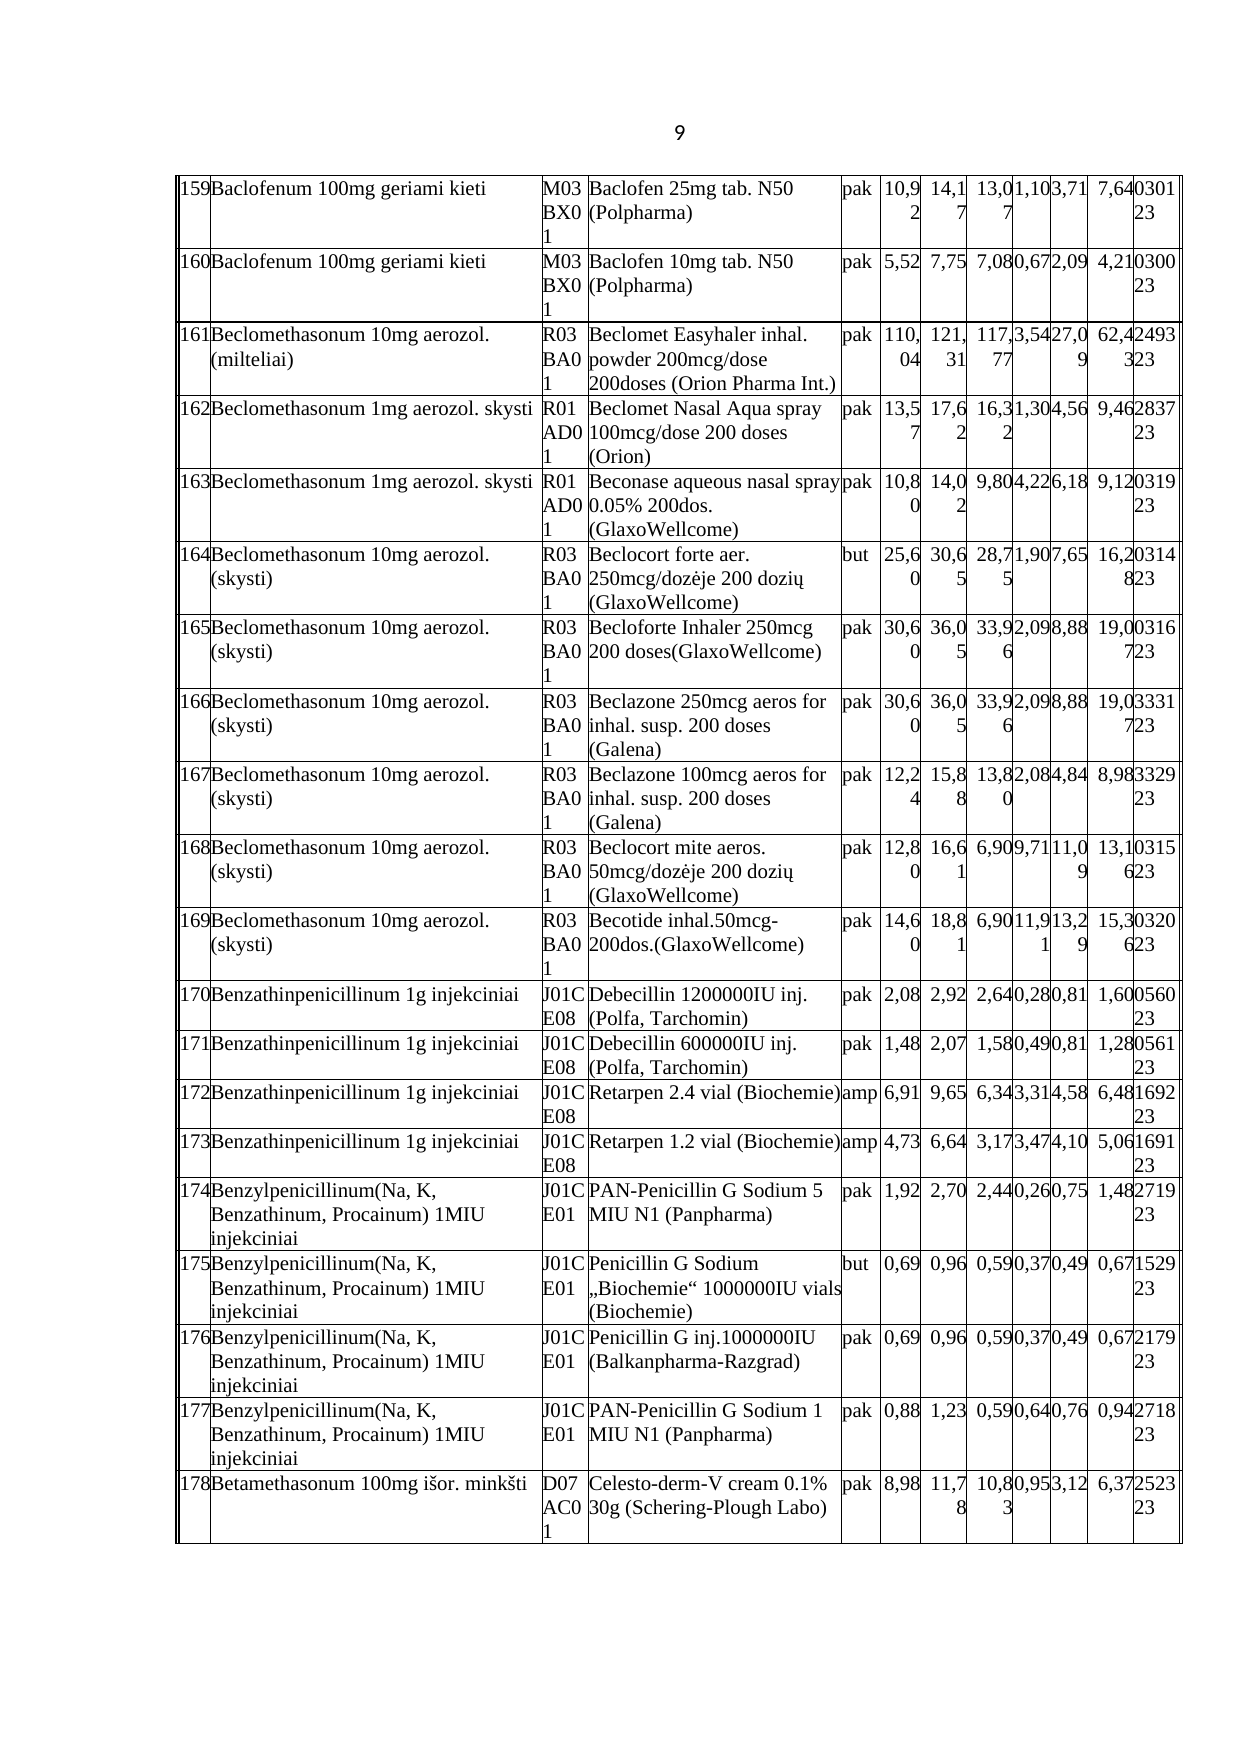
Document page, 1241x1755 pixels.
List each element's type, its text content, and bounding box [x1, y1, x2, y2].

table_cell 2,92 [921, 981, 966, 1029]
table_cell 252323 [1134, 1471, 1179, 1543]
table_cell Beclazone 250mcg aeros for inhal. susp. 200 doses (Galena) [589, 689, 841, 761]
table_cell 0,75 [1051, 1178, 1087, 1250]
table_cell Becotide inhal.50mcg-200dos.(GlaxoWellcome) [589, 908, 841, 980]
table_cell 0,37 [1013, 1251, 1050, 1323]
table_cell R01AD01 [543, 396, 588, 468]
table_cell 15,88 [921, 762, 966, 834]
table_cell 1,60 [1088, 981, 1133, 1029]
table_cell 13,29 [1051, 908, 1087, 980]
table_cell Beclocort mite aeros. 50mcg/dozėje 200 dozių (GlaxoWellcome) [589, 835, 841, 907]
table_cell 8,88 [1051, 689, 1087, 761]
table_cell 0,49 [1051, 1325, 1087, 1397]
table_cell J01CE01 [543, 1325, 588, 1397]
table_cell 171 [180, 1031, 210, 1079]
table_cell 056123 [1134, 1031, 1179, 1079]
table_cell 1,30 [1013, 396, 1050, 468]
table_cell 8,98 [881, 1471, 920, 1543]
table_cell 16,32 [967, 396, 1012, 468]
table_cell Retarpen 2.4 vial (Biochemie) [589, 1080, 841, 1128]
table_cell 6,64 [921, 1129, 966, 1177]
table_cell 7,75 [921, 249, 966, 321]
table_cell 9,46 [1088, 396, 1133, 468]
table_cell 10,92 [881, 176, 920, 248]
table_cell Baclofen 10mg tab. N50 (Polpharma) [589, 249, 841, 321]
table_cell R01AD01 [543, 469, 588, 541]
table_cell Beclazone 100mcg aeros for inhal. susp. 200 doses (Galena) [589, 762, 841, 834]
table_cell Benzathinpenicillinum 1g injekciniai [211, 981, 542, 1029]
table_cell Baclofenum 100mg geriami kieti [211, 249, 542, 321]
table_cell 333123 [1134, 689, 1179, 761]
table_cell 13,80 [967, 762, 1012, 834]
table_cell 0,59 [967, 1325, 1012, 1397]
table_cell 30,65 [921, 542, 966, 614]
table_cell 174 [180, 1178, 210, 1250]
table_cell 4,58 [1051, 1080, 1087, 1128]
table_cell 12,24 [881, 762, 920, 834]
table_cell 172 [180, 1080, 210, 1128]
table_cell 170 [180, 981, 210, 1029]
table_cell PAN-Penicillin G Sodium 5 MIU N1 (Panpharma) [589, 1178, 841, 1250]
table_cell 2,09 [1051, 249, 1087, 321]
table_cell 0,59 [967, 1251, 1012, 1323]
table_cell 110,04 [881, 323, 920, 394]
table_cell 14,60 [881, 908, 920, 980]
table_cell 6,90 [967, 835, 1012, 907]
table_cell 2,08 [881, 981, 920, 1029]
table_cell Beclomethasonum 10mg aerozol. (skysti) [211, 689, 542, 761]
table_cell pak [842, 469, 880, 541]
table_cell 7,64 [1088, 176, 1133, 248]
table_cell J01CE08 [543, 1031, 588, 1079]
table_cell pak [842, 981, 880, 1029]
table_cell J01CE08 [543, 981, 588, 1029]
table_cell 7,65 [1051, 542, 1087, 614]
table_cell 6,34 [967, 1080, 1012, 1128]
table_cell Benzathinpenicillinum 1g injekciniai [211, 1080, 542, 1128]
table_cell 6,18 [1051, 469, 1087, 541]
table_cell R03BA01 [543, 615, 588, 687]
table_cell pak [842, 176, 880, 248]
table_cell 176 [180, 1325, 210, 1397]
table_cell Benzylpenicillinum(Na, K, Benzathinum, Procainum) 1MIU injekciniai [211, 1251, 542, 1323]
table_cell 0,67 [1088, 1251, 1133, 1323]
table_cell 2,44 [967, 1178, 1012, 1250]
table_cell Beclomethasonum 1mg aerozol. skysti [211, 469, 542, 541]
table_cell 0,37 [1013, 1325, 1050, 1397]
table_cell 271923 [1134, 1178, 1179, 1250]
table_cell 163 [180, 469, 210, 541]
table_cell 8,88 [1051, 615, 1087, 687]
table_cell Becloforte Inhaler 250mcg 200 doses(GlaxoWellcome) [589, 615, 841, 687]
table_cell 167 [180, 762, 210, 834]
table_cell 0,76 [1051, 1398, 1087, 1470]
table_cell pak [842, 1325, 880, 1397]
table_cell Beclomet Nasal Aqua spray 100mcg/dose 200 doses (Orion) [589, 396, 841, 468]
table_cell Penicillin G Sodium „Biochemie“ 1000000IU vials (Biochemie) [589, 1251, 841, 1323]
table_cell Beclocort forte aer. 250mcg/dozėje 200 dozių (GlaxoWellcome) [589, 542, 841, 614]
table_cell 2,70 [921, 1178, 966, 1250]
table_cell Beclomethasonum 10mg aerozol.(milteliai) [211, 323, 542, 394]
table_cell pak [842, 908, 880, 980]
table_cell Debecillin 600000IU inj.(Polfa, Tarchomin) [589, 1031, 841, 1079]
table_cell 9,65 [921, 1080, 966, 1128]
table_cell 271823 [1134, 1398, 1179, 1470]
table_cell 4,22 [1013, 469, 1050, 541]
table_cell 166 [180, 689, 210, 761]
table_cell 177 [180, 1398, 210, 1470]
table_cell 031623 [1134, 615, 1179, 687]
table_cell 5,06 [1088, 1129, 1133, 1177]
table_cell 031523 [1134, 835, 1179, 907]
table_cell pak [842, 1031, 880, 1079]
table_cell 15,36 [1088, 908, 1133, 980]
table_cell 1,48 [1088, 1178, 1133, 1250]
table_cell M03BX01 [543, 249, 588, 321]
table_cell 3,17 [967, 1129, 1012, 1177]
table_cell 9,80 [967, 469, 1012, 541]
table_cell 13,57 [881, 396, 920, 468]
table_cell 2,08 [1013, 762, 1050, 834]
table_cell 0,94 [1088, 1398, 1133, 1470]
table_cell 169123 [1134, 1129, 1179, 1177]
table_cell Celesto-derm-V cream 0.1% 30g (Schering-Plough Labo) [589, 1471, 841, 1543]
table_cell pak [842, 762, 880, 834]
table_cell 6,91 [881, 1080, 920, 1128]
table_cell Beclomethasonum 10mg aerozol. (skysti) [211, 908, 542, 980]
table_cell pak [842, 1471, 880, 1543]
table_cell 36,05 [921, 689, 966, 761]
table_cell Benzylpenicillinum(Na, K, Benzathinum, Procainum) 1MIU injekciniai [211, 1325, 542, 1397]
table_cell 13,16 [1088, 835, 1133, 907]
table_cell 249323 [1134, 323, 1179, 394]
table_cell 0,69 [881, 1251, 920, 1323]
table_cell Beclomethasonum 10mg aerozol. (skysti) [211, 835, 542, 907]
table_cell 11,09 [1051, 835, 1087, 907]
table_cell 27,09 [1051, 323, 1087, 394]
table_cell 16,61 [921, 835, 966, 907]
table_cell 28,75 [967, 542, 1012, 614]
table_cell 0,88 [881, 1398, 920, 1470]
table_cell J01CE08 [543, 1080, 588, 1128]
table_cell 36,05 [921, 615, 966, 687]
table_cell pak [842, 835, 880, 907]
table_cell Benzylpenicillinum(Na, K, Benzathinum, Procainum) 1MIU injekciniai [211, 1178, 542, 1250]
table_cell 2,09 [1013, 615, 1050, 687]
table_cell 031923 [1134, 469, 1179, 541]
table_cell pak [842, 323, 880, 394]
table_cell 14,02 [921, 469, 966, 541]
table_cell Benzathinpenicillinum 1g injekciniai [211, 1129, 542, 1177]
table_cell 0,49 [1013, 1031, 1050, 1079]
table_cell 1,48 [881, 1031, 920, 1079]
table_cell Benzathinpenicillinum 1g injekciniai [211, 1031, 542, 1079]
table_cell Beclomethasonum 10mg aerozol. (skysti) [211, 762, 542, 834]
table_cell 9,71 [1013, 835, 1050, 907]
table_cell Penicillin G inj.1000000IU (Balkanpharma-Razgrad) [589, 1325, 841, 1397]
table_cell 3,54 [1013, 323, 1050, 394]
table_cell 0,69 [881, 1325, 920, 1397]
table_cell 4,10 [1051, 1129, 1087, 1177]
table_cell amp [842, 1080, 880, 1128]
table_cell R03BA01 [543, 835, 588, 907]
table_cell 0,67 [1013, 249, 1050, 321]
table_cell 1,10 [1013, 176, 1050, 248]
table_cell 0,96 [921, 1325, 966, 1397]
table_cell 7,08 [967, 249, 1012, 321]
table_cell R03BA01 [543, 323, 588, 394]
table_cell 13,07 [967, 176, 1012, 248]
table_cell 0,28 [1013, 981, 1050, 1029]
table_cell R03BA01 [543, 542, 588, 614]
table_cell 6,90 [967, 908, 1012, 980]
table_cell 0,81 [1051, 1031, 1087, 1079]
table_cell 1,92 [881, 1178, 920, 1250]
table_cell 33,96 [967, 689, 1012, 761]
table_cell but [842, 542, 880, 614]
table_cell 4,84 [1051, 762, 1087, 834]
table_cell 162 [180, 396, 210, 468]
table_cell 30,60 [881, 689, 920, 761]
table_cell pak [842, 249, 880, 321]
table_cell 1,58 [967, 1031, 1012, 1079]
table_cell 217923 [1134, 1325, 1179, 1397]
table_cell 0,64 [1013, 1398, 1050, 1470]
table_cell 173 [180, 1129, 210, 1177]
table_cell 14,17 [921, 176, 966, 248]
table_cell 2,07 [921, 1031, 966, 1079]
table_cell pak [842, 689, 880, 761]
table_cell 0,95 [1013, 1471, 1050, 1543]
table_cell 12,80 [881, 835, 920, 907]
table_cell 178 [180, 1471, 210, 1543]
table_cell Beclomethasonum 1mg aerozol. skysti [211, 396, 542, 468]
table_cell 0,26 [1013, 1178, 1050, 1250]
table_cell 030123 [1134, 176, 1179, 248]
table_cell 1,28 [1088, 1031, 1133, 1079]
table_cell 25,60 [881, 542, 920, 614]
table_cell 10,83 [967, 1471, 1012, 1543]
table_cell R03BA01 [543, 908, 588, 980]
table_cell 2,64 [967, 981, 1012, 1029]
table_cell 19,07 [1088, 689, 1133, 761]
table_cell 0,67 [1088, 1325, 1133, 1397]
table_cell 0,49 [1051, 1251, 1087, 1323]
table_cell 16,28 [1088, 542, 1133, 614]
table_cell 3,12 [1051, 1471, 1087, 1543]
table_cell J01CE01 [543, 1398, 588, 1470]
table_cell 117,77 [967, 323, 1012, 394]
table_cell 031423 [1134, 542, 1179, 614]
table_cell 161 [180, 323, 210, 394]
table_cell Beconase aqueous nasal spray 0.05% 200dos.(GlaxoWellcome) [589, 469, 841, 541]
table_cell 3,31 [1013, 1080, 1050, 1128]
table_cell 33,96 [967, 615, 1012, 687]
table_cell 164 [180, 542, 210, 614]
table_cell PAN-Penicillin G Sodium 1 MIU N1 (Panpharma) [589, 1398, 841, 1470]
table_cell 11,91 [1013, 908, 1050, 980]
table_cell Beclomethasonum 10mg aerozol. (skysti) [211, 615, 542, 687]
table_cell 121,31 [921, 323, 966, 394]
table_cell 0,81 [1051, 981, 1087, 1029]
table_cell 056023 [1134, 981, 1179, 1029]
table_cell pak [842, 396, 880, 468]
table_cell D07AC01 [543, 1471, 588, 1543]
table_cell 4,21 [1088, 249, 1133, 321]
table_cell Beclomethasonum 10mg aerozol. (skysti) [211, 542, 542, 614]
table_cell 332923 [1134, 762, 1179, 834]
table_cell 283723 [1134, 396, 1179, 468]
table_cell 032023 [1134, 908, 1179, 980]
table_cell 1,23 [921, 1398, 966, 1470]
table_cell 17,62 [921, 396, 966, 468]
table_cell 6,48 [1088, 1080, 1133, 1128]
table_cell 6,37 [1088, 1471, 1133, 1543]
table_cell 19,07 [1088, 615, 1133, 687]
table_cell pak [842, 1398, 880, 1470]
table_cell 1,90 [1013, 542, 1050, 614]
table_cell J01CE01 [543, 1251, 588, 1323]
table_cell 11,78 [921, 1471, 966, 1543]
table_cell 10,80 [881, 469, 920, 541]
table_cell Betamethasonum 100mg išor. minkšti [211, 1471, 542, 1543]
table_cell 18,81 [921, 908, 966, 980]
table_cell 4,73 [881, 1129, 920, 1177]
table_cell Baclofenum 100mg geriami kieti [211, 176, 542, 248]
table_cell 169223 [1134, 1080, 1179, 1128]
table_cell 5,52 [881, 249, 920, 321]
table_cell 160 [180, 249, 210, 321]
table_cell 030023 [1134, 249, 1179, 321]
table_cell M03BX01 [543, 176, 588, 248]
table_cell 8,98 [1088, 762, 1133, 834]
table_cell pak [842, 1178, 880, 1250]
table_cell 9,12 [1088, 469, 1133, 541]
table_cell 0,59 [967, 1398, 1012, 1470]
table_cell 169 [180, 908, 210, 980]
table_cell 30,60 [881, 615, 920, 687]
table_cell 175 [180, 1251, 210, 1323]
table_cell Retarpen 1.2 vial (Biochemie) [589, 1129, 841, 1177]
table_cell 152923 [1134, 1251, 1179, 1323]
table_cell Benzylpenicillinum(Na, K, Benzathinum, Procainum) 1MIU injekciniai [211, 1398, 542, 1470]
table_cell J01CE01 [543, 1178, 588, 1250]
table_cell 165 [180, 615, 210, 687]
table_cell R03BA01 [543, 762, 588, 834]
table_cell 168 [180, 835, 210, 907]
table_cell Beclomet Easyhaler inhal. powder 200mcg/dose 200doses (Orion Pharma Int.) [589, 323, 841, 394]
table_cell but [842, 1251, 880, 1323]
table_cell Baclofen 25mg tab. N50 (Polpharma) [589, 176, 841, 248]
table_cell 3,47 [1013, 1129, 1050, 1177]
table_cell amp [842, 1129, 880, 1177]
table_cell 2,09 [1013, 689, 1050, 761]
table_cell 0,96 [921, 1251, 966, 1323]
table_cell 159 [180, 176, 210, 248]
table_cell Debecillin 1200000IU inj.(Polfa, Tarchomin) [589, 981, 841, 1029]
table_cell R03BA01 [543, 689, 588, 761]
table_cell 4,56 [1051, 396, 1087, 468]
table_cell 3,71 [1051, 176, 1087, 248]
table_cell 62,43 [1088, 323, 1133, 394]
table_cell J01CE08 [543, 1129, 588, 1177]
table_cell pak [842, 615, 880, 687]
